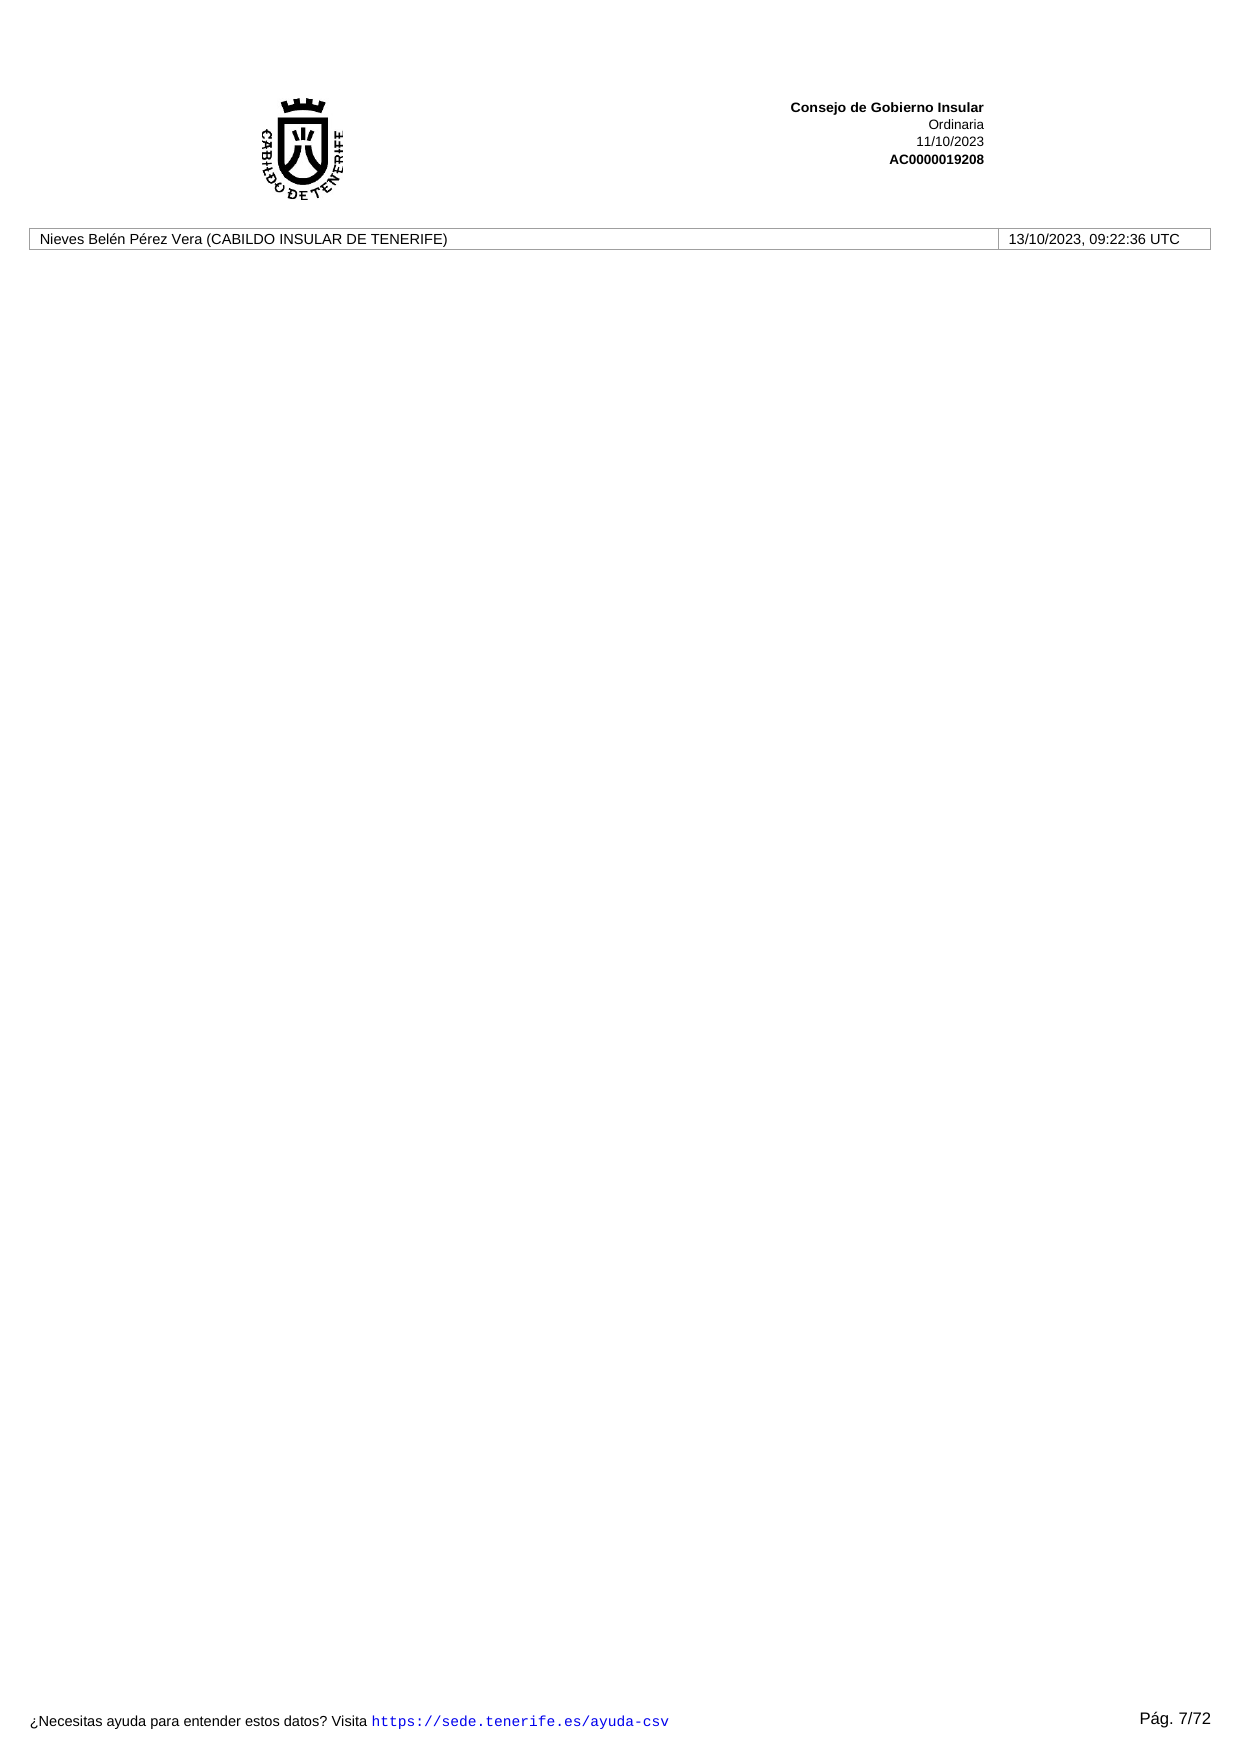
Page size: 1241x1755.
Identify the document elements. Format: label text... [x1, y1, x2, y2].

table_cell Nieves Belén Pérez Vera (CABILDO INSULAR DE TENERIFE) [30, 229, 998, 249]
table_cell 13/10/2023, 09:22:36 UTC [999, 229, 1210, 249]
